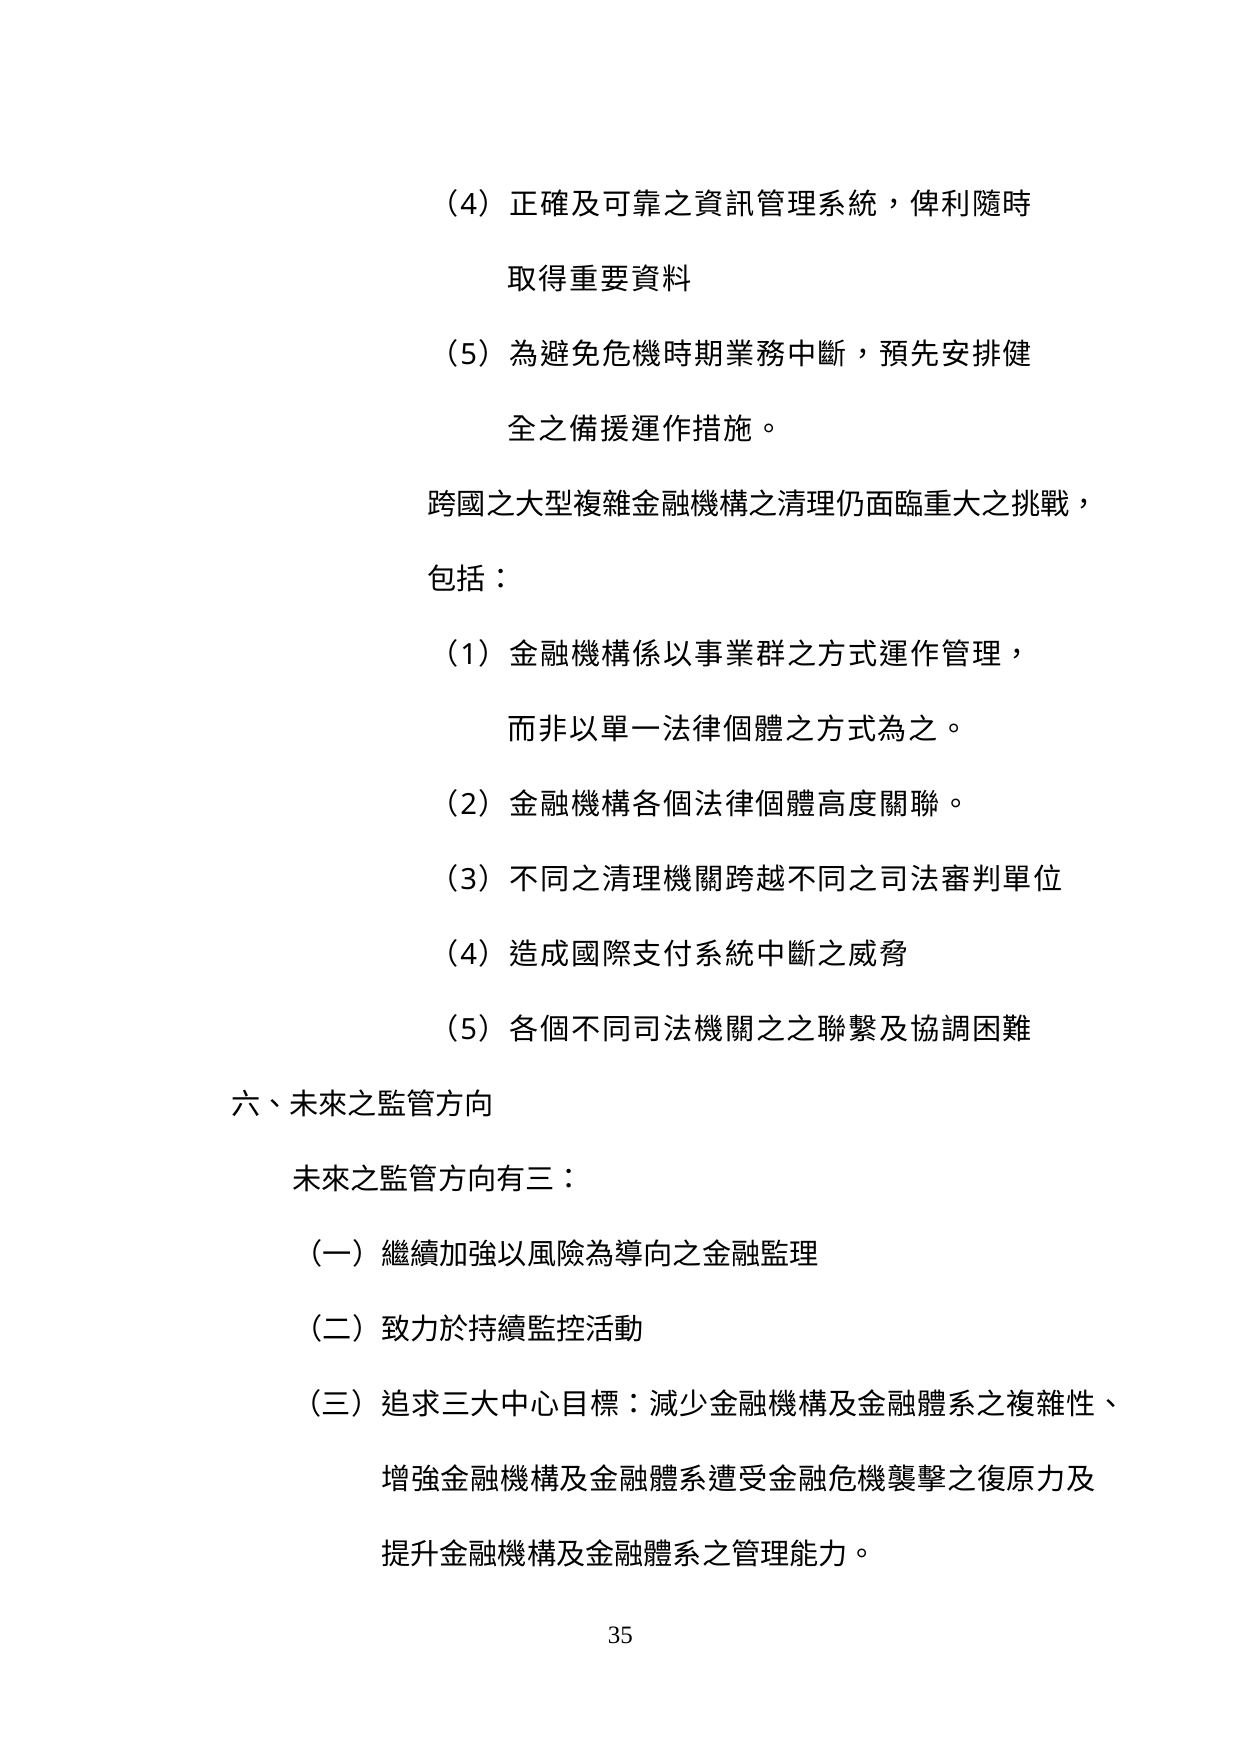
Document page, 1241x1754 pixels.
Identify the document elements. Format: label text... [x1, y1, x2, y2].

text （3）不同之清理機關跨越不同之司法審判單位 [429, 839, 1098, 914]
text （三）追求三大中心目標：減少金融機構及金融體系之複雜性、增強金融機構及金融體系遭受金融危機襲擊之復原力及提升金融機構及金融體系之管理能力。 [292, 1364, 1096, 1589]
text （4）正確及可靠之資訊管理系統，俾利隨時取得重要資料 [429, 164, 1059, 314]
text 未來之監管方向有三： [292, 1139, 1096, 1214]
text 六、未來之監管方向 [231, 1064, 1166, 1139]
text （5）為避免危機時期業務中斷，預先安排健全之備援運作措施。 [429, 314, 1059, 464]
text （4）造成國際支付系統中斷之威脅 [429, 914, 1059, 989]
text （2）金融機構各個法律個體高度關聯。 [429, 764, 1059, 839]
text （5）各個不同司法機關之之聯繫及協調困難 [429, 989, 1059, 1064]
text 跨國之大型複雜金融機構之清理仍面臨重大之挑戰，包括： [427, 464, 1072, 614]
text （一）繼續加強以風險為導向之金融監理 [293, 1214, 1096, 1289]
text （1）金融機構係以事業群之方式運作管理，而非以單一法律個體之方式為之。 [429, 614, 1059, 764]
text （二）致力於持續監控活動 [293, 1289, 1096, 1364]
